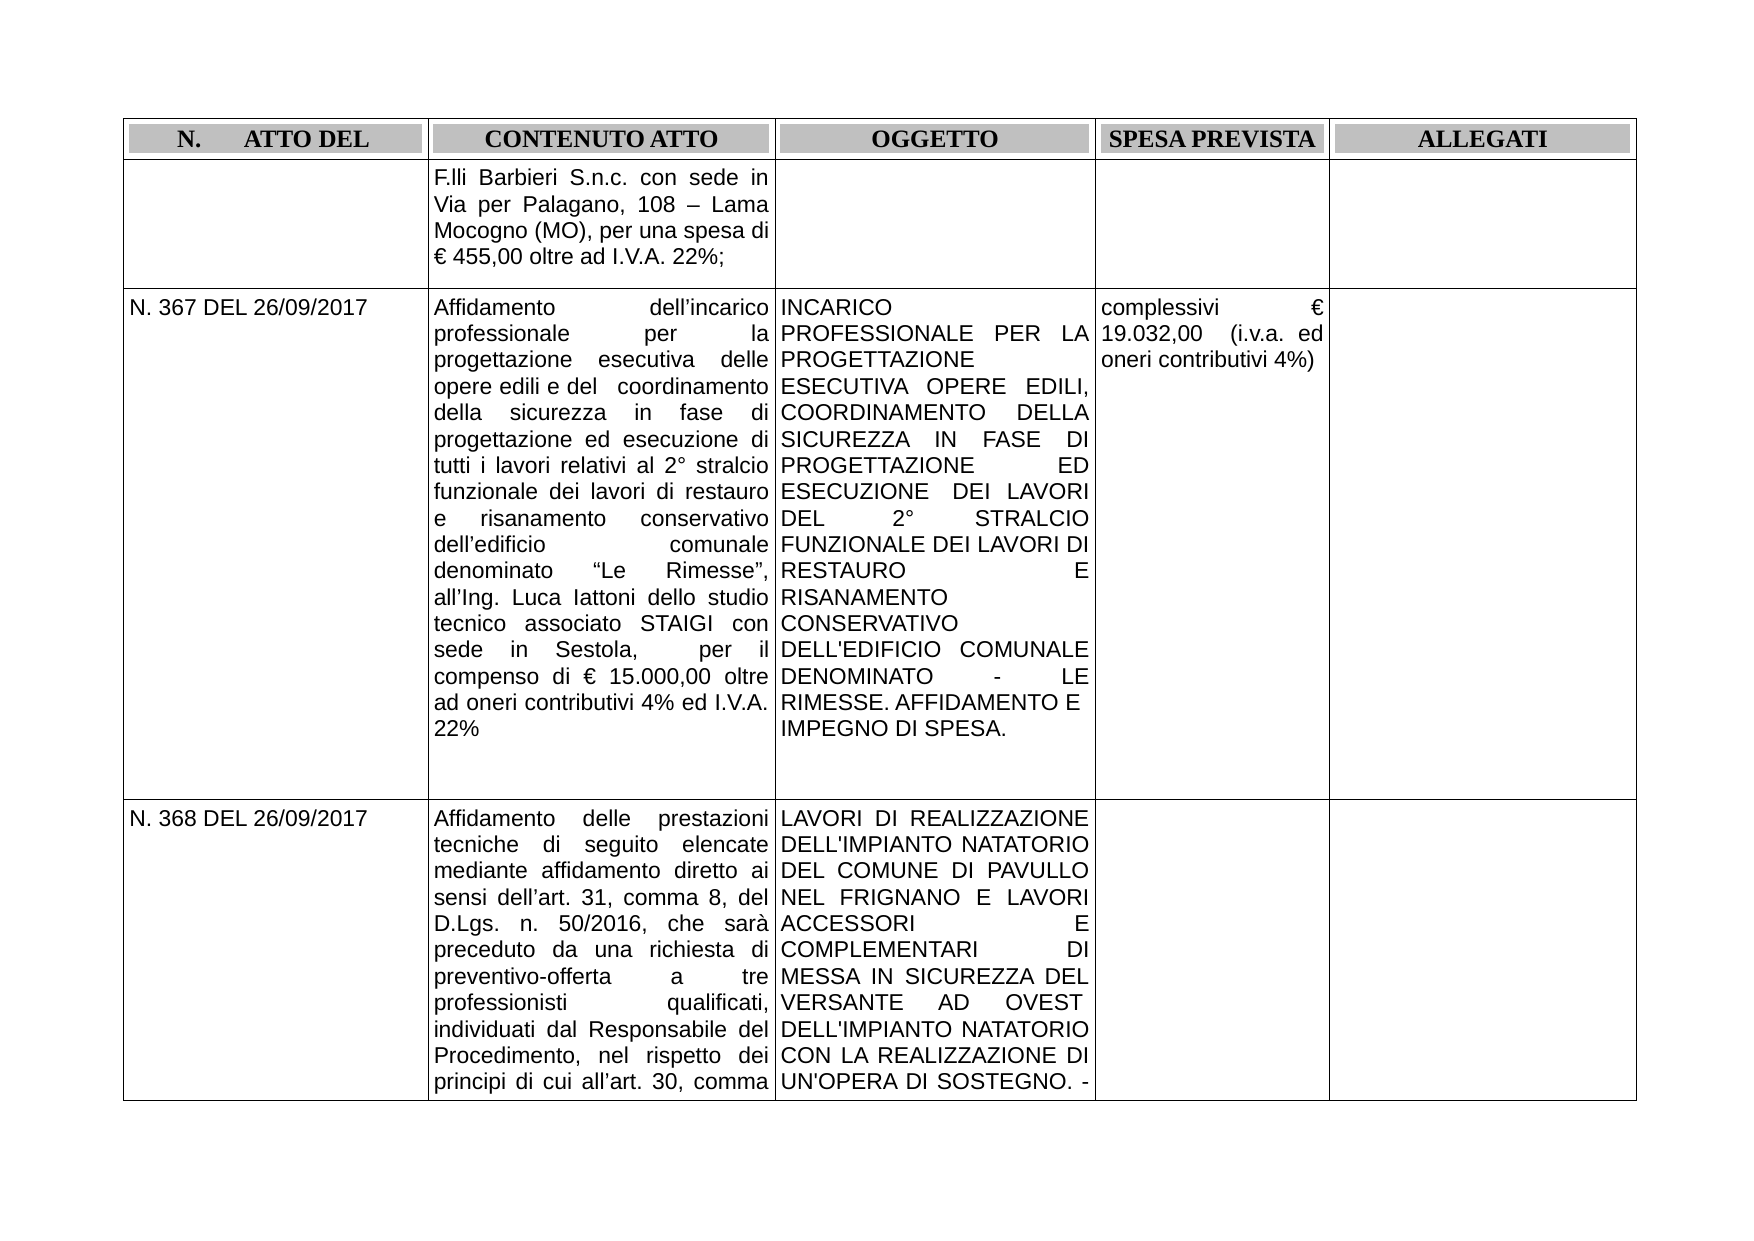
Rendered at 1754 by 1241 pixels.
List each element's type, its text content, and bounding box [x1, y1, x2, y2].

table_header N. ATTO DEL [124, 119, 428, 158]
table_header SPESA PREVISTA [1096, 119, 1329, 158]
table_cell N. 367 DEL 26/09/2017 [124, 289, 428, 799]
table_header CONTENUTO ATTO [429, 119, 775, 158]
table_cell [1330, 289, 1636, 799]
table_cell [1330, 160, 1636, 288]
table_cell [124, 160, 428, 288]
table_cell [1330, 800, 1636, 1100]
table_cell Affidamento dell’incarico professionale per la progettazione esecutiva delle opere edili e del coordinamento della sicurezza in fase di progettazione ed esecuzione di tutti i lavori relativi al 2° stralcio funzionale dei lavori di restauro e risanamento conservativo dell’edificio comunale denominato “Le Rimesse”, all’Ing. Luca Iattoni dello studio tecnico associato STAIGI con sede in Sestola, per il compenso di € 15.000,00 oltre ad oneri contributivi 4% ed I.V.A. 22% [429, 289, 775, 799]
table_cell LAVORI DI REALIZZAZIONE DELL'IMPIANTO NATATORIO DEL COMUNE DI PAVULLO NEL FRIGNANO E LAVORI ACCESSORI E COMPLEMENTARI DI MESSA IN SICUREZZA DEL VERSANTE AD OVEST DELL'IMPIANTO NATATORIO CON LA REALIZZAZIONE DI UN'OPERA DI SOSTEGNO. [776, 800, 1095, 1100]
table_cell Affidamento delle prestazioni tecniche di seguito elencate mediante affidamento diretto ai sensi dell’art. 31, comma 8, del D.Lgs. n. 50/2016, che sarà preceduto da una richiesta di preventivo-offerta a tre professionisti qualificati, individuati dal Responsabile del Procedimento, nel rispetto dei principi di cui all’art. 30, comma [429, 800, 775, 1100]
table_cell complessivi € 19.032,00 (I.V.A. ED ONERI CONTRIBUTIVI 4%) [1096, 289, 1329, 799]
table_cell INCARICO PROFESSIONALE PER LA PROGETTAZIONE ESECUTIVA OPERE EDILI, COORDINAMENTO DELLA SICUREZZA IN FASE DI PROGETTAZIONE ED ESECUZIONE DEI LAVORI DEL 2° STRALCIO FUNZIONALE DEI LAVORI DI RESTAURO E RISANAMENTO CONSERVATIVO DELL'EDIFICIO COMUNALE DENOMINATO - LE RIMESSE. AFFIDAMENTO E IMPEGNO DI SPESA. [776, 289, 1095, 799]
table_cell [1096, 800, 1329, 1100]
table_cell N. 368 DEL 26/09/2017 [124, 800, 428, 1100]
table_cell F.lli Barbieri S.n.c. con sede in Via per Palagano, 108 – Lama Mocogno (MO), per una spesa di € 455,00 oltre ad I.V.A. 22%; [429, 160, 775, 288]
table_header ALLEGATI [1330, 119, 1636, 158]
table_cell [776, 160, 1095, 288]
table_cell [1096, 160, 1329, 288]
table_header OGGETTO [776, 119, 1095, 158]
